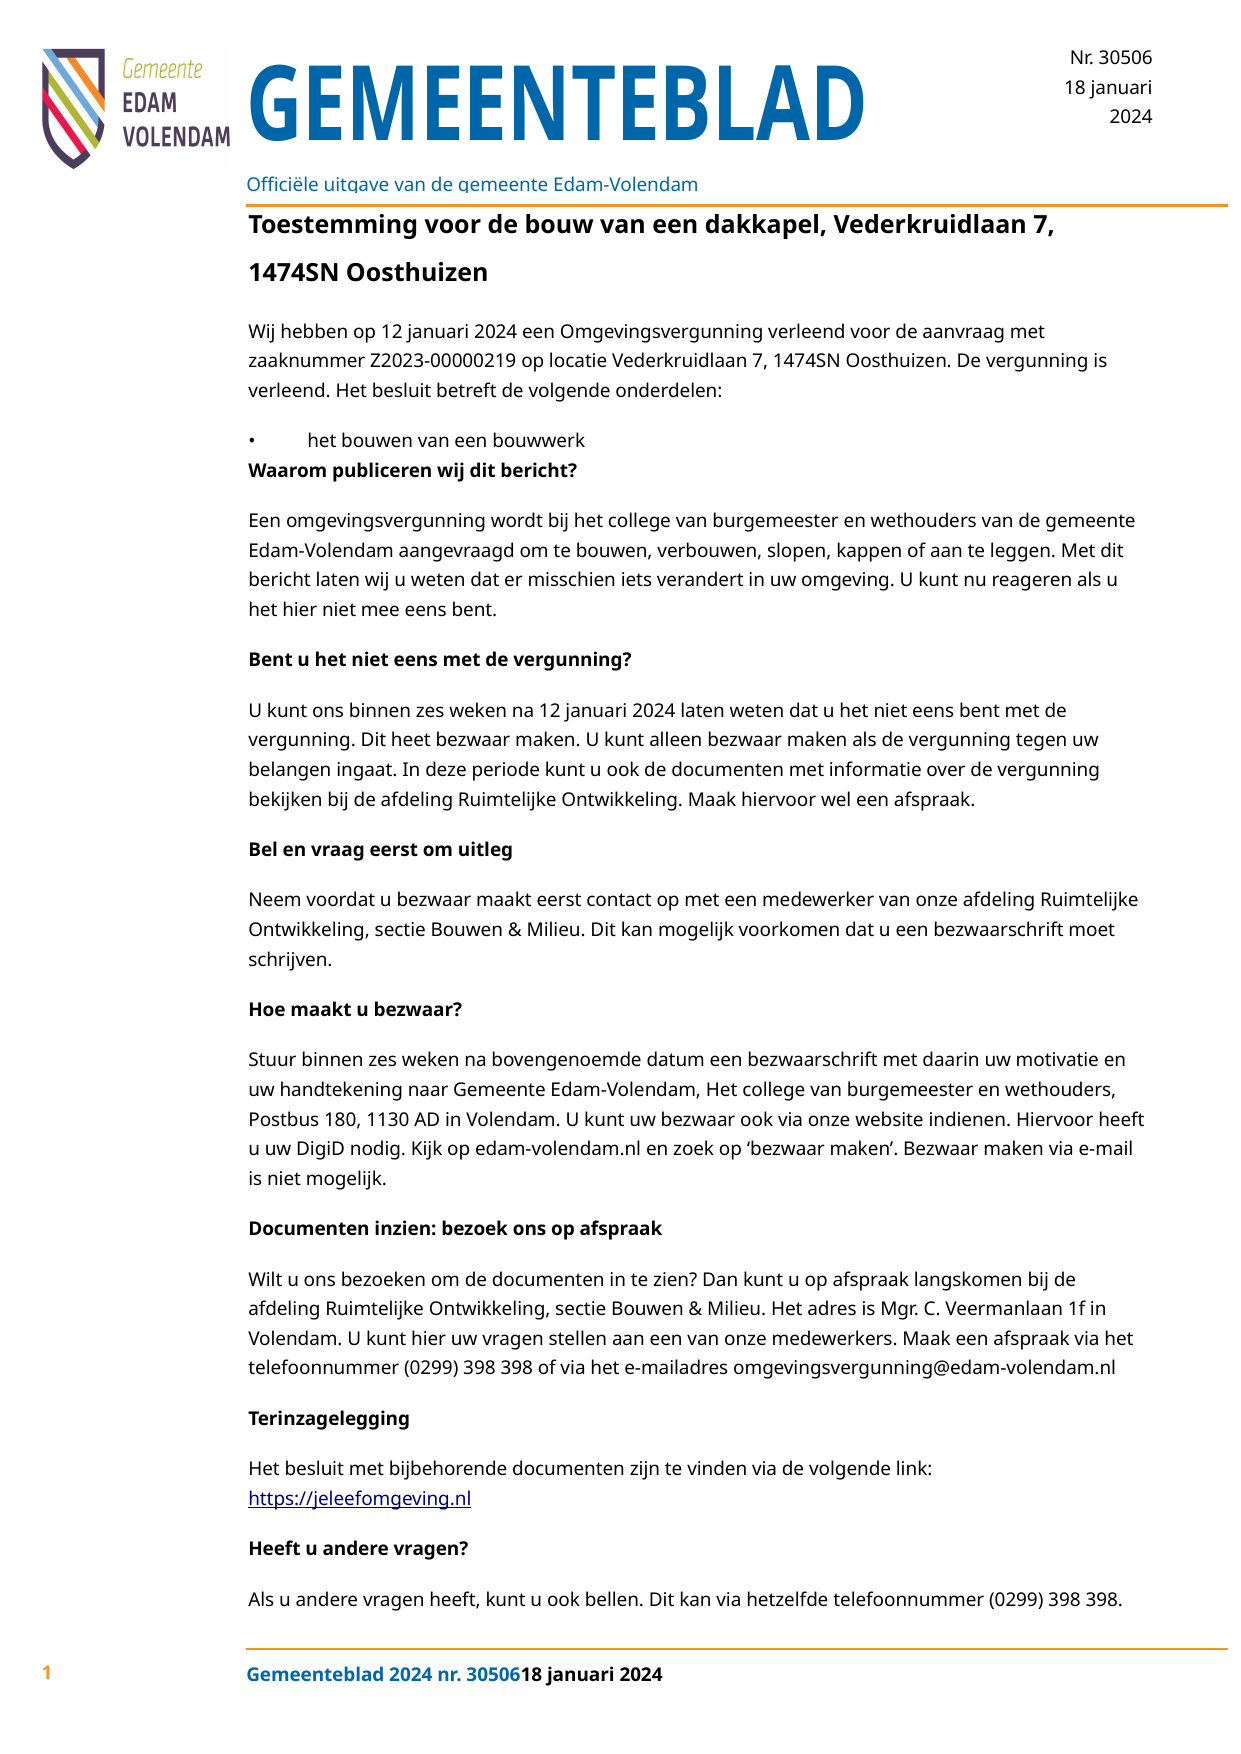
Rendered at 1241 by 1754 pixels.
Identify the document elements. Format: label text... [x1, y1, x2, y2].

text Waarom publiceren wij dit bericht? [248, 457, 1152, 483]
text Wilt u ons bezoeken om de documenten in te zien? Dan kunt u op afspraak langskomen bij de afdeling Ruimtelijke Ontwikkeling, sectie Bouwen & Milieu. Het adres is Mgr. C. Veermanlaan 1f in Volendam. U kunt hier uw vragen stellen aan een van onze medewerkers. Maak een afspraak via het telefoonnummer (0299) 398 398 of via het e-mailadres omgevingsvergunning@edam-volendam.nl [248, 1266, 1152, 1380]
text Documenten inzien: bezoek ons op afspraak [248, 1215, 1152, 1241]
text Bel en vraag eerst om uitleg [248, 836, 1152, 862]
text Bent u het niet eens met de vergunning? [248, 647, 1152, 672]
text Het besluit met bijbehorende documenten zijn te vinden via de volgende link: https://jeleefomgeving.nl [248, 1455, 1152, 1511]
list het bouwen van een bouwwerk [248, 427, 1152, 453]
text Wij hebben op 12 januari 2024 een Omgevingsvergunning verleend voor de aanvraag met zaaknummer Z2023-00000219 op locatie Vederkruidlaan 7, 1474SN Oosthuizen. De vergunning is verleend. Het besluit betreft de volgende onderdelen: [248, 318, 1152, 403]
text Hoe maakt u bezwaar? [248, 996, 1152, 1022]
text Terinzagelegging [248, 1405, 1152, 1431]
text Stuur binnen zes weken na bovengenoemde datum een bezwaarschrift met daarin uw motivatie en uw handtekening naar Gemeente Edam-Volendam, Het college van burgemeester en wethouders, Postbus 180, 1130 AD in Volendam. U kunt uw bezwaar ook via onze website indienen. Hiervoor heeft u uw DigiD nodig. Kijk op edam-volendam.nl en zoek op ‘bezwaar maken’. Bezwaar maken via e-mail is niet mogelijk. [248, 1047, 1152, 1191]
text Een omgevingsvergunning wordt bij het college van burgemeester en wethouders van de gemeente Edam-Volendam aangevraagd om te bouwen, verbouwen, slopen, kappen of aan te leggen. Met dit bericht laten wij u weten dat er misschien iets verandert in uw omgeving. U kunt nu reageren als u het hier niet mee eens bent. [248, 507, 1152, 622]
text Toestemming voor de bouw van een dakkapel, Vederkruidlaan 7, 1474SN Oosthuizen [248, 207, 1152, 288]
text Heeft u andere vragen? [248, 1535, 1152, 1561]
text Als u andere vragen heeft, kunt u ook bellen. Dit kan via hetzelfde telefoonnummer (0299) 398 398. [248, 1586, 1152, 1612]
text U kunt ons binnen zes weken na 12 januari 2024 laten weten dat u het niet eens bent met de vergunning. Dit heet bezwaar maken. U kunt alleen bezwaar maken als de vergunning tegen uw belangen ingaat. In deze periode kunt u ook de documenten met informatie over de vergunning bekijken bij de afdeling Ruimtelijke Ontwikkeling. Maak hiervoor wel een afspraak. [248, 697, 1152, 812]
picture [41, 47, 231, 172]
text Neem voordat u bezwaar maakt eerst contact op met een medewerker van onze afdeling Ruimtelijke Ontwikkeling, sectie Bouwen & Milieu. Dit kan mogelijk voorkomen dat u een bezwaarschrift moet schrijven. [248, 887, 1152, 972]
